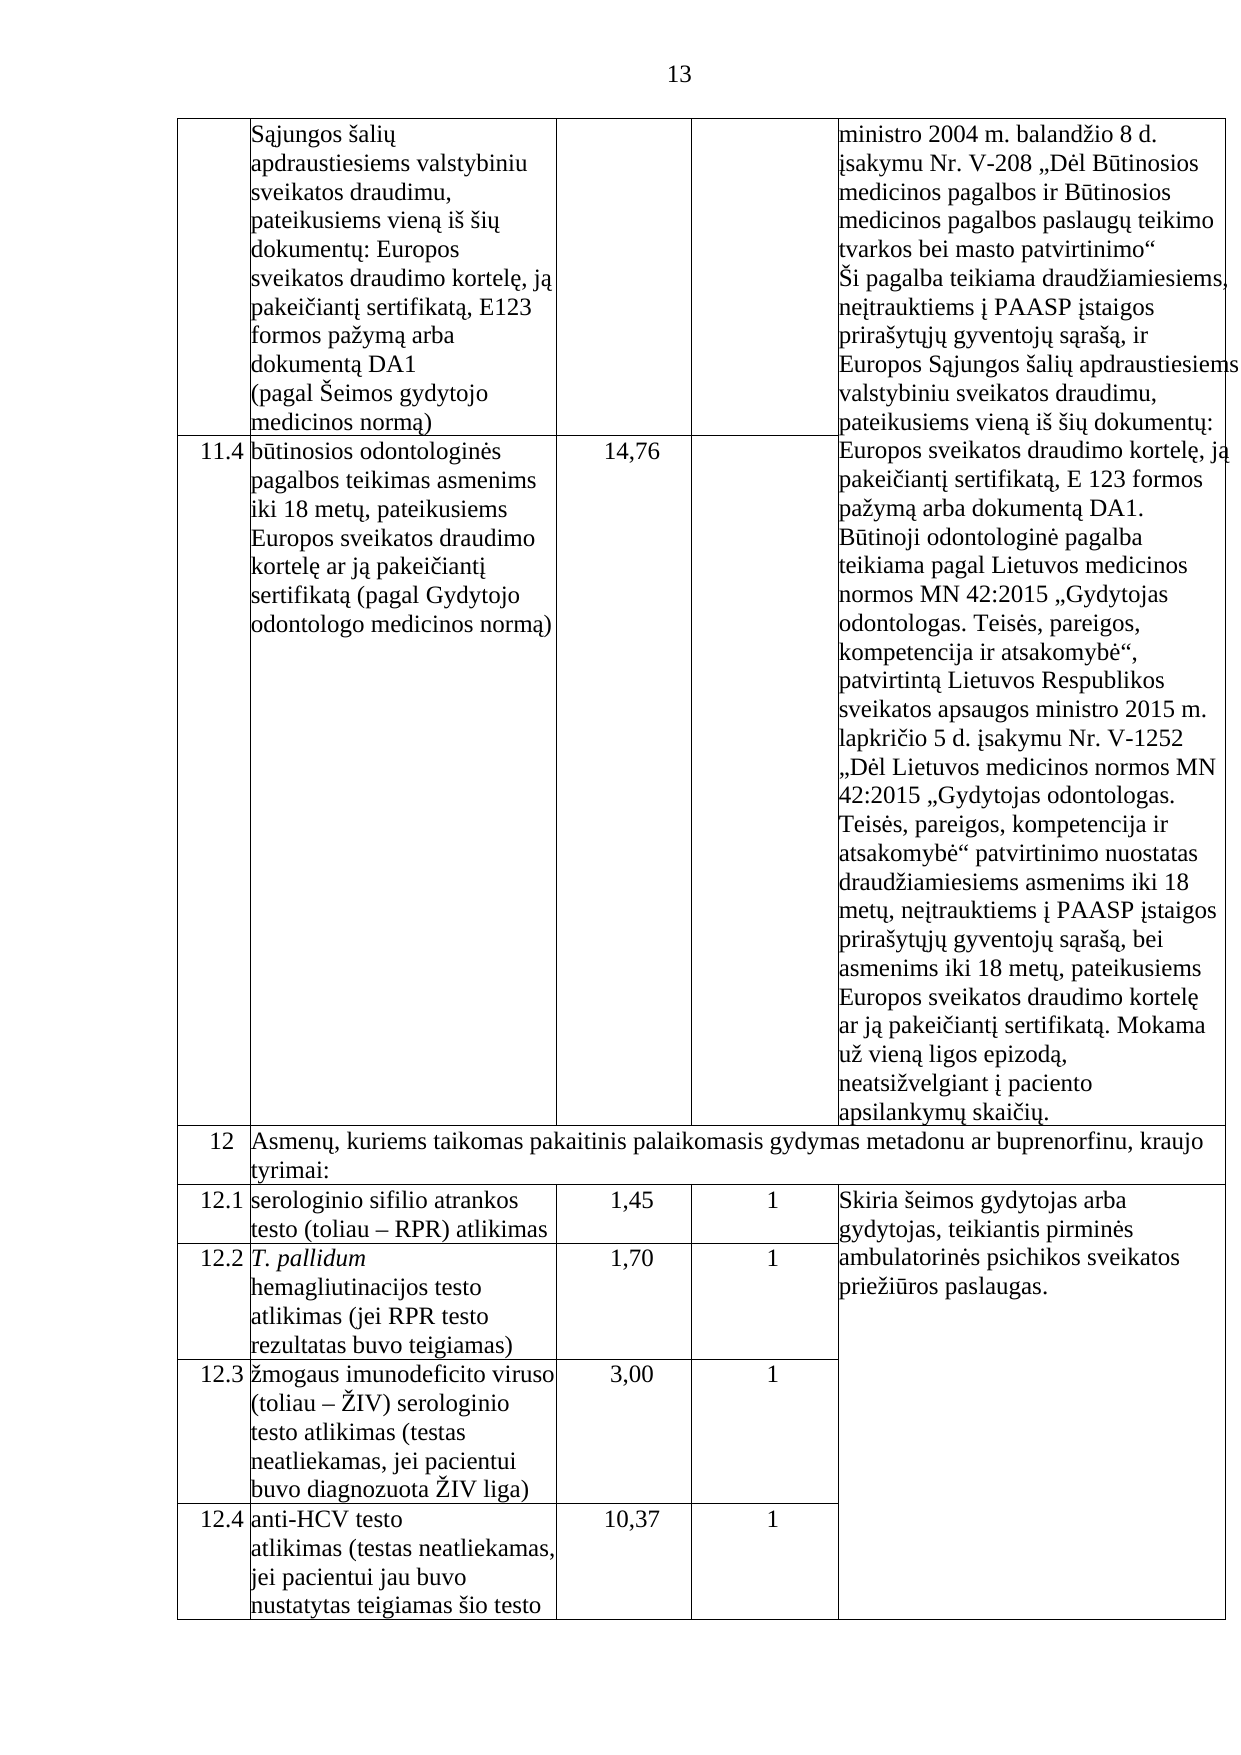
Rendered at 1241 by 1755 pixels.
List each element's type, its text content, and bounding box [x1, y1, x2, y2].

table_cell [178, 119, 250, 435]
table_cell 12.1 [178, 1185, 250, 1242]
table_cell 10,37 [557, 1504, 691, 1619]
table_cell T. pallidum hemagliutinacijos testo atlikimas (jei RPR testo rezultatas buvo teigiamas) [251, 1244, 556, 1358]
table_cell 1 [692, 1360, 838, 1503]
table_cell būtinosios odontologinės pagalbos teikimas asmenims iki 18 metų, pateikusiems Europos sveikatos draudimo kortelę ar ją pakeičiantį sertifikatą (pagal Gydytojo odontologo medicinos normą) [251, 436, 556, 1125]
table_cell 12.2 [178, 1244, 250, 1358]
table_cell Sąjungos šalių apdraustiesiems valstybiniu sveikatos draudimu, pateikusiems vieną iš šių dokumentų: Europos sveikatos draudimo kortelę, ją pakeičiantį sertifikatą, E123 formos pažymą arba dokumentą DA1 (pagal Šeimos gydytojo medicinos normą) [251, 119, 556, 435]
table_cell 1 [692, 1185, 838, 1242]
table_cell 1 [692, 1244, 838, 1358]
table_cell anti-HCV testo atlikimas (testas neatliekamas, jei pacientui jau buvo nustatytas teigiamas šio testo [251, 1504, 556, 1619]
table_cell 1 [692, 1504, 838, 1619]
table_cell serologinio sifilio atrankos testo (toliau – RPR) atlikimas [251, 1185, 556, 1242]
table_cell 3,00 [557, 1360, 691, 1503]
table_cell 11.4 [178, 436, 250, 1125]
table_cell Asmenų, kuriems taikomas pakaitinis palaikomasis gydymas metadonu ar buprenorfinu, kraujo tyrimai: [251, 1126, 1225, 1184]
table_cell [692, 436, 838, 1125]
table_cell Teikiama pagal Lietuvos medicinos normą MN 14:2005 „Šeimos gydytojas. Teisės, pareigos, kompetencija ir atsakomybė“, patvirtiną Lietuvos Respublikos sveikatos apsaugos ministro 2005 m. gruodžio 22 d. įsakymu Nr. V-1013 „Dėl Lietuvos medicinos normos MN 14:2005 „Šeimos gydytojas. Teisės, pareigos, kompetencija ir atsakomybė“ patvirtinimo“ (toliau – Šeimos gydytojo medicinos norma), atsižvelgiant į Būtinosios medicinos pagalbos ir Būtinosios medicinos pagalbos paslaugų teikimo tvarką bei mastą, patvirtintą Lietuvos Respublikos sveikatos apsaugos ministro 2004 m. balandžio 8 d. įsakymu Nr. V-208 „Dėl Būtinosios medicinos pagalbos ir Būtinosios medicinos pagalbos paslaugų teikimo tvarkos bei masto patvirtinimo“ Ši pagalba teikiama draudžiamiesiems, neįtrauktiems į PAASP įstaigos prirašytųjų gyventojų sąrašą, ir Europos Sąjungos šalių apdraustiesiems valstybiniu sveikatos draudimu, pateikusiems vieną iš šių dokumentų: Europos sveikatos draudimo kortelę, ją pakeičiantį sertifikatą, E 123 formos pažymą arba dokumentą DA1. Būtinoji odontologinė pagalba teikiama pagal Lietuvos medicinos normos MN 42:2015 „Gydytojas odontologas. Teisės, pareigos, kompetencija ir atsakomybė“, patvirtintą Lietuvos Respublikos sveikatos apsaugos ministro 2015 m. lapkričio 5 d. įsakymu Nr. V-1252 „Dėl Lietuvos medicinos normos MN 42:2015 „Gydytojas odontologas. Teisės, pareigos, kompetencija ir atsakomybė“ patvirtinimo nuostatas draudžiamiesiems asmenims iki 18 metų, neįtrauktiems į PAASP įstaigos prirašytųjų gyventojų sąrašą, bei asmenims iki 18 metų, pateikusiems Europos sveikatos draudimo kortelę ar ją pakeičiantį sertifikatą. Mokama už vieną ligos epizodą, neatsižvelgiant į paciento apsilankymų skaičių. [839, 119, 1225, 1125]
table_cell 14,76 [557, 436, 691, 1125]
table_cell žmogaus imunodeficito viruso (toliau – ŽIV) serologinio testo atlikimas (testas neatliekamas, jei pacientui buvo diagnozuota ŽIV liga) [251, 1360, 556, 1503]
table_cell 1,70 [557, 1244, 691, 1358]
table_cell 1,45 [557, 1185, 691, 1242]
table_cell [557, 119, 691, 435]
table_cell [692, 119, 838, 435]
table_cell 12.3 [178, 1360, 250, 1503]
table_cell 12 [178, 1126, 250, 1184]
table_cell Skiria šeimos gydytojas arba gydytojas, teikiantis pirminės ambulatorinės psichikos sveikatos priežiūros paslaugas. [839, 1185, 1225, 1619]
table_cell 12.4 [178, 1504, 250, 1619]
